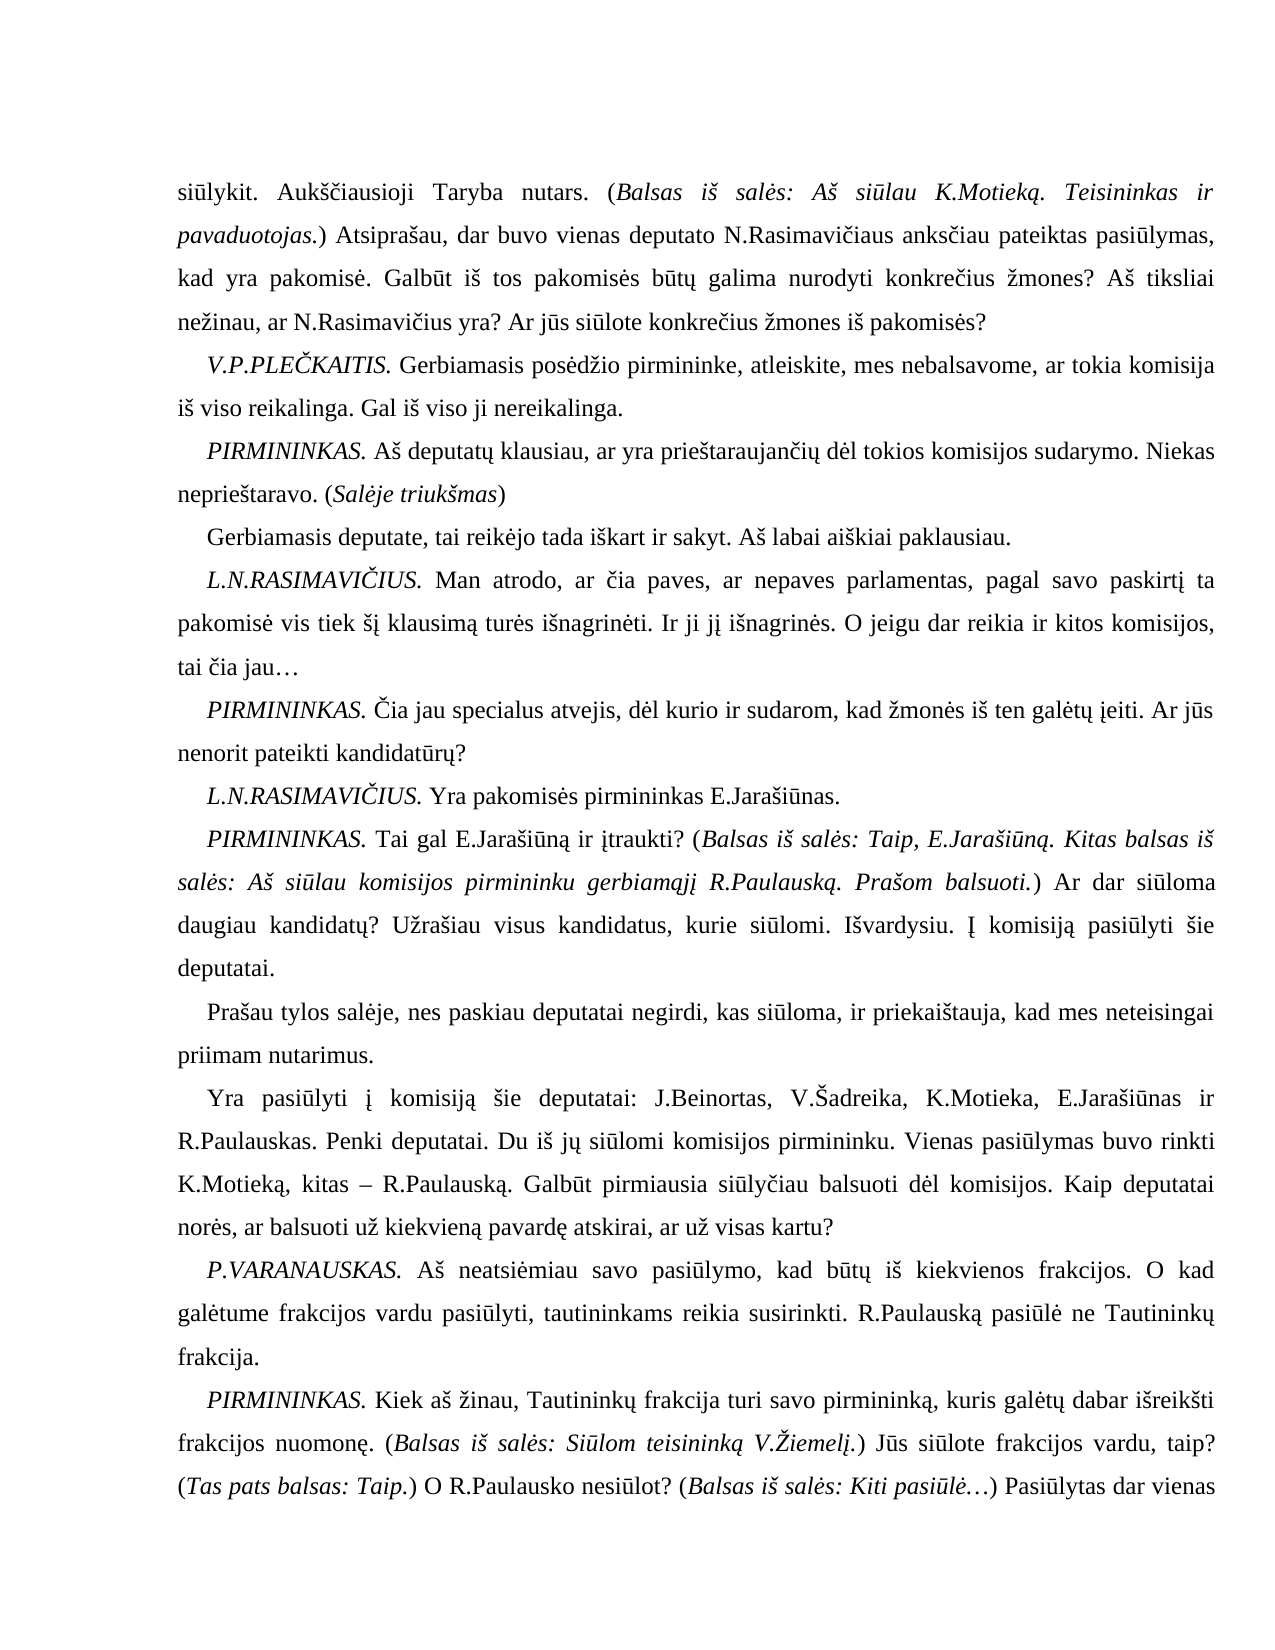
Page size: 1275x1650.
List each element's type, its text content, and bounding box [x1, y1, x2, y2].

text V.P.PLEČKAITIS. Gerbiamasis posėdžio pirmininke, atleiskite, mes nebalsavome, ar tokia komisija iš viso reikalinga. Gal iš viso ji nereikalinga. [177, 350, 1216, 422]
text siūlykit. Aukščiausioji Taryba nutars. (Balsas iš salės: Aš siūlau K.Motieką. Teisininkas ir pavaduotojas.) Atsiprašau, dar buvo vienas deputato N.Rasimavičiaus anksčiau pateiktas pasiūlymas, kad yra pakomisė. Galbūt iš tos pakomisės būtų galima nurodyti konkrečius žmones? Aš tiksliai nežinau, ar N.Rasimavičius yra? Ar jūs siūlote konkrečius žmones iš pakomisės? [177, 177, 1216, 335]
text L.N.RASIMAVIČIUS. Yra pakomisės pirmininkas E.Jarašiūnas. [177, 781, 1216, 810]
text Yra pasiūlyti į komisiją šie deputatai: J.Beinortas, V.Šadreika, K.Motieka, E.Jarašiūnas ir R.Paulauskas. Penki deputatai. Du iš jų siūlomi komisijos pirmininku. Vienas pasiūlymas buvo rinkti K.Motieką, kitas – R.Paulauską. Galbūt pirmiausia siūlyčiau balsuoti dėl komisijos. Kaip deputatai norės, ar balsuoti už kiekvieną pavardę atskirai, ar už visas kartu? [177, 1083, 1216, 1241]
text Gerbiamasis deputate, tai reikėjo tada iškart ir sakyt. Aš labai aiškiai paklausiau. [177, 522, 1216, 551]
text PIRMININKAS. Čia jau specialus atvejis, dėl kurio ir sudarom, kad žmonės iš ten galėtų įeiti. Ar jūs nenorit pateikti kandidatūrų? [177, 695, 1216, 767]
text Prašau tylos salėje, nes paskiau deputatai negirdi, kas siūloma, ir priekaištauja, kad mes neteisingai priimam nutarimus. [177, 997, 1216, 1068]
text PIRMININKAS. Aš deputatų klausiau, ar yra prieštaraujančių dėl tokios komisijos sudarymo. Niekas neprieštaravo. (Salėje triukšmas) [177, 436, 1216, 508]
text PIRMININKAS. Tai gal E.Jarašiūną ir įtraukti? (Balsas iš salės: Taip, E.Jarašiūną. Kitas balsas iš salės: Aš siūlau komisijos pirmininku gerbiamąjį R.Paulauską. Prašom balsuoti.) Ar dar siūloma daugiau kandidatų? Užrašiau visus kandidatus, kurie siūlomi. Išvardysiu. Į komisiją pasiūlyti šie deputatai. [177, 824, 1216, 982]
text L.N.RASIMAVIČIUS. Man atrodo, ar čia paves, ar nepaves parlamentas, pagal savo paskirtį ta pakomisė vis tiek šį klausimą turės išnagrinėti. Ir ji jį išnagrinės. O jeigu dar reikia ir kitos komisijos, tai čia jau… [177, 565, 1216, 680]
text P.VARANAUSKAS. Aš neatsiėmiau savo pasiūlymo, kad būtų iš kiekvienos frakcijos. O kad galėtume frakcijos vardu pasiūlyti, tautininkams reikia susirinkti. R.Paulauską pasiūlė ne Tautininkų frakcija. [177, 1255, 1216, 1370]
text PIRMININKAS. Kiek aš žinau, Tautininkų frakcija turi savo pirmininką, kuris galėtų dabar išreikšti frakcijos nuomonę. (Balsas iš salės: Siūlom teisininką V.Žiemelį.) Jūs siūlote frakcijos vardu, taip? (Tas pats balsas: Taip.) O R.Paulausko nesiūlot? (Balsas iš salės: Kiti pasiūlė…) Pasiūlytas dar vienas [177, 1385, 1216, 1500]
